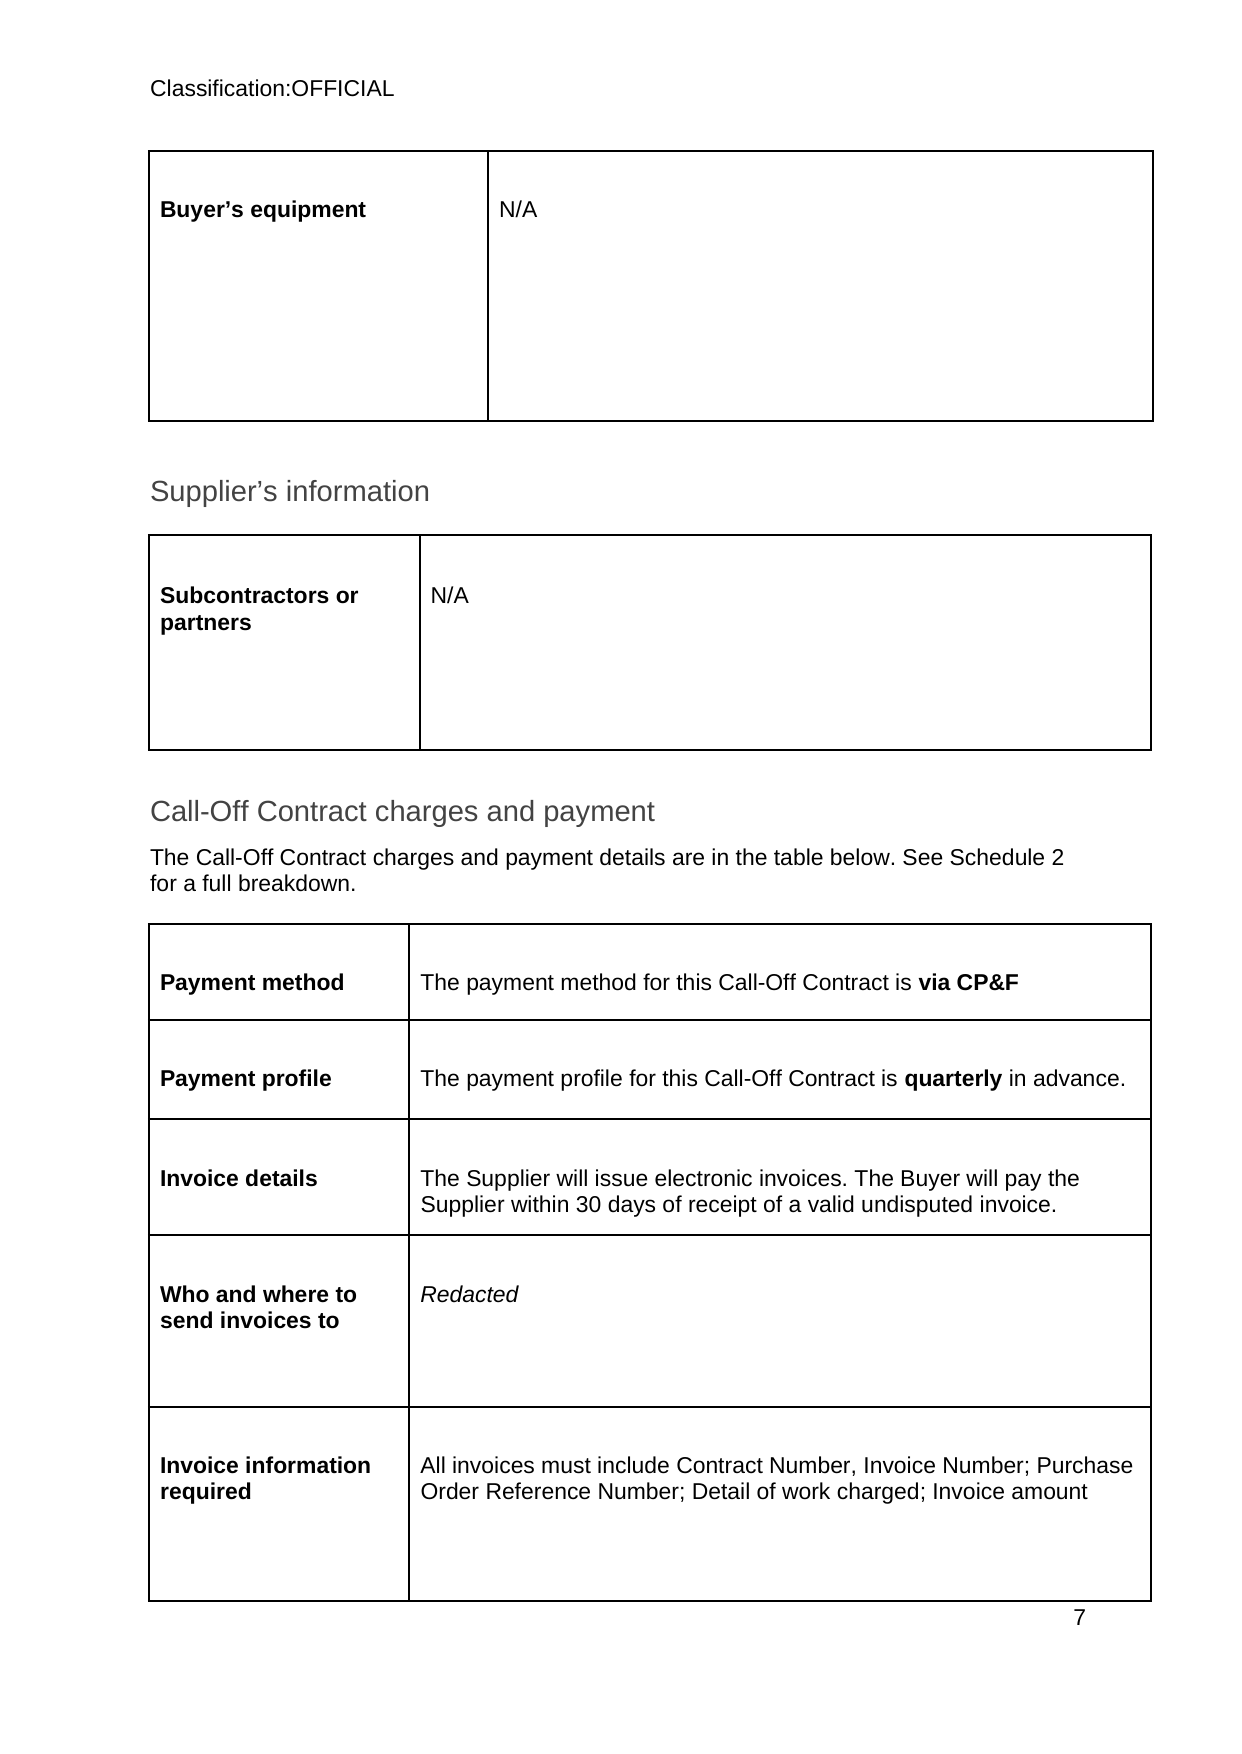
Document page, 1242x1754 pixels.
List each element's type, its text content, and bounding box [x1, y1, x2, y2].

table_header Payment method [150, 925, 408, 1019]
subtitle The Call-Off Contract charges and payment details are in the table below. See Schedule 2 for a full breakdown. [150, 844, 1090, 897]
table_cell Buyer’s equipment [150, 152, 487, 419]
table_header Subcontractors or partners [150, 536, 419, 749]
table_cell Who and where to send invoices to [150, 1236, 408, 1406]
table_cell Payment profile [150, 1021, 408, 1118]
table_cell Invoice information required [150, 1408, 408, 1599]
table_cell N/A [489, 152, 1152, 419]
table_header The payment method for this Call-Off Contract is via CP&F [410, 925, 1150, 1019]
table_cell Redacted [410, 1236, 1150, 1406]
subtitle Call-Off Contract charges and payment [150, 794, 1092, 827]
table_cell All invoices must include Contract Number, Invoice Number; Purchase Order Reference Number; Detail of work charged; Invoice amount [410, 1408, 1150, 1599]
table_cell The payment profile for this Call-Off Contract is quarterly in advance. [410, 1021, 1150, 1118]
table_header N/A [421, 536, 1150, 749]
table_cell Invoice details [150, 1120, 408, 1234]
table_cell The Supplier will issue electronic invoices. The Buyer will pay the Supplier within 30 days of receipt of a valid undisputed invoice. [410, 1120, 1150, 1234]
subtitle Supplier’s information [150, 474, 1092, 508]
